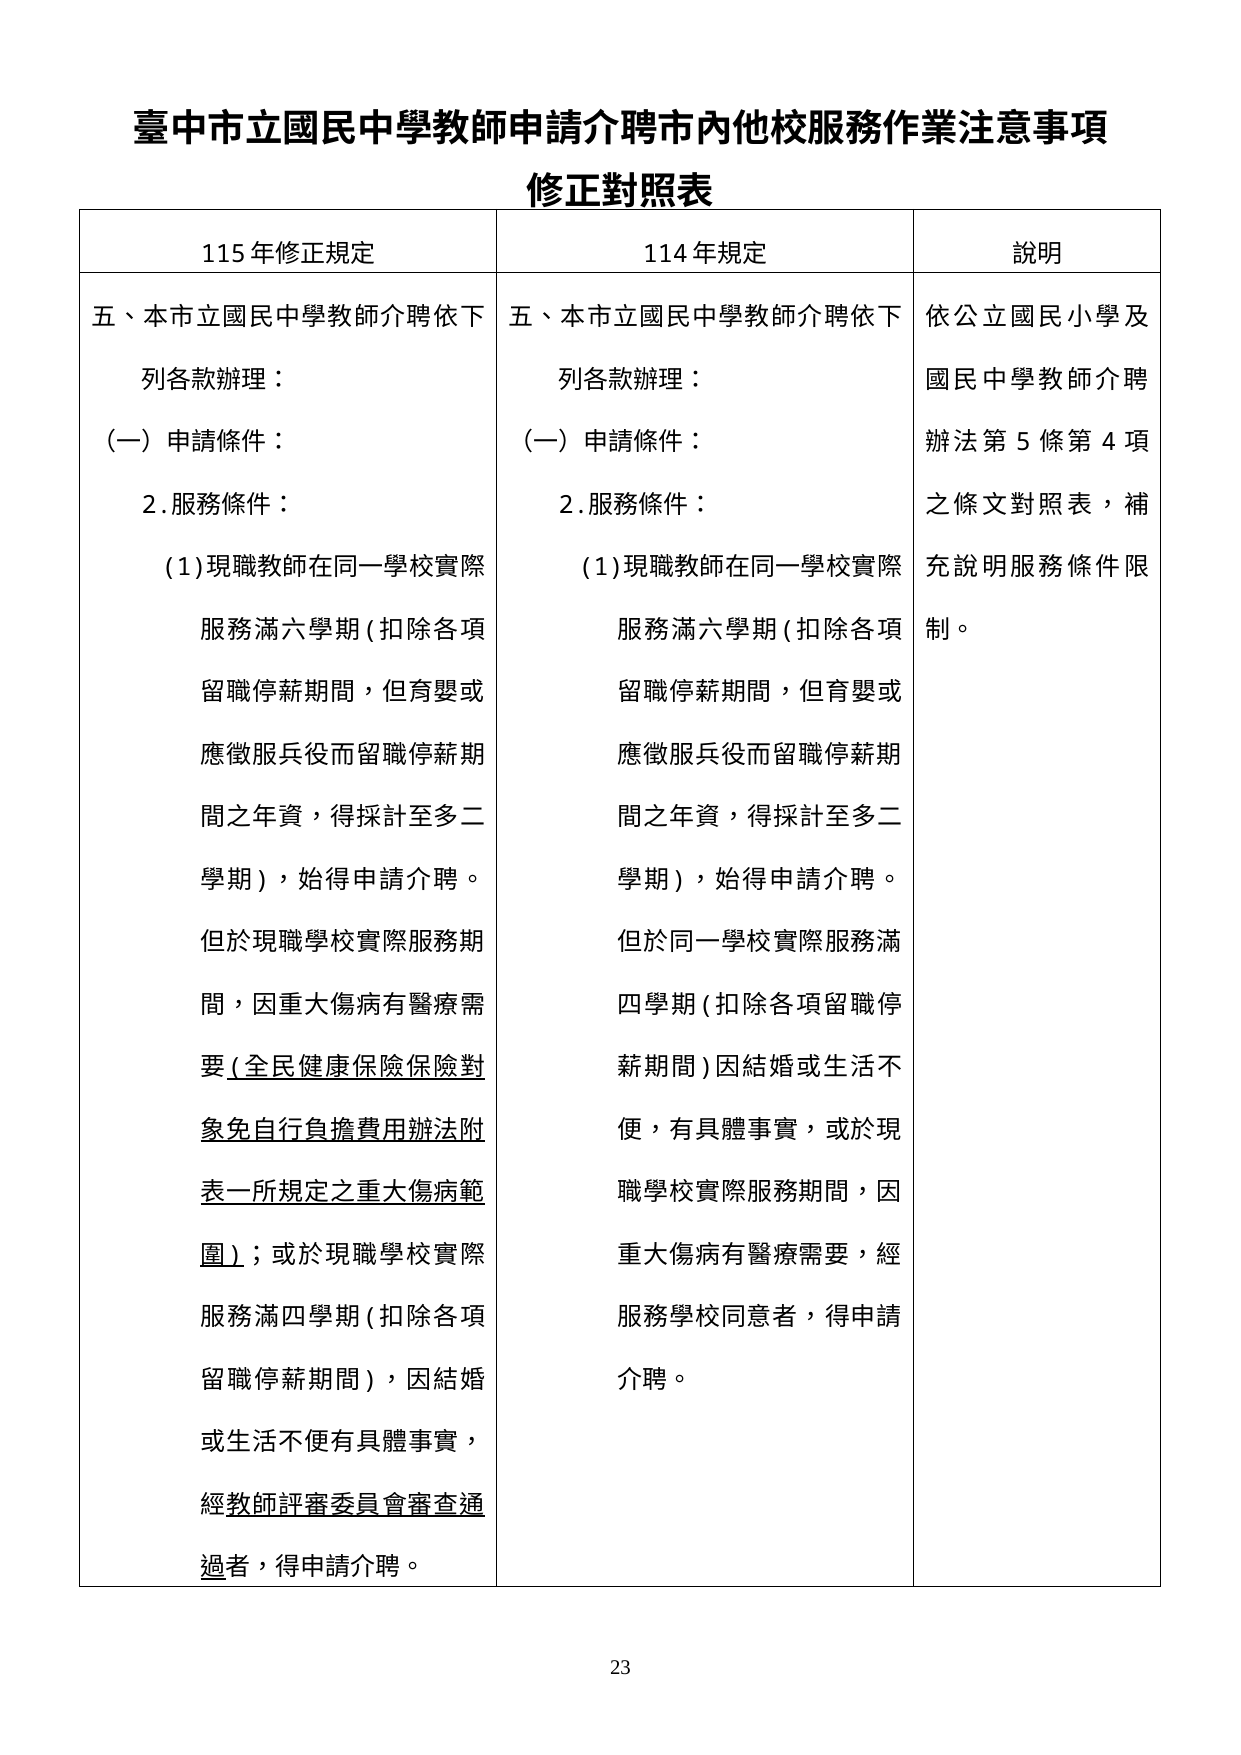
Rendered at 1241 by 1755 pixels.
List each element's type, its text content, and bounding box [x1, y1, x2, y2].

table_cell 五、本市立國民中學教師介聘依下列各款辦理： （一）申請條件： 2.服務條件： (1)現職教師在同一學校實際服務滿六學期(扣除各項留職停薪期間，但育嬰或應徵服兵役而留職停薪期間之年資，得採計至多二學期)，始得申請介聘。但於現職學校實際服務期間，因重大傷病有醫療需要(全民健康保險保險對象免自行負擔費用辦法附表一所規定之重大傷病範圍)；或於現職學校實際服務滿四學期(扣除各項留職停薪期間)，因結婚或生活不便有具體事實，經教師評審委員會審查通過者，得申請介聘。 [80, 273, 496, 1586]
table_cell 依公立國民小學及國民中學教師介聘辦法第5條第4項之條文對照表，補充說明服務條件限制。 [914, 273, 1160, 1586]
subtitle 臺中市立國民中學教師申請介聘市內他校服務作業注意事項 修正對照表 [100, 84, 1140, 209]
table_header 說明 [914, 210, 1160, 272]
table_header 114年規定 [497, 210, 913, 272]
table_header 115年修正規定 [80, 210, 496, 272]
table_cell 五、本市立國民中學教師介聘依下列各款辦理： （一）申請條件： 2.服務條件： (1)現職教師在同一學校實際服務滿六學期(扣除各項留職停薪期間，但育嬰或應徵服兵役而留職停薪期間之年資，得採計至多二學期)，始得申請介聘。但於同一學校實際服務滿四學期(扣除各項留職停薪期間)因結婚或生活不便，有具體事實，或於現職學校實際服務期間，因重大傷病有醫療需要，經服務學校同意者，得申請介聘。 [497, 273, 913, 1586]
